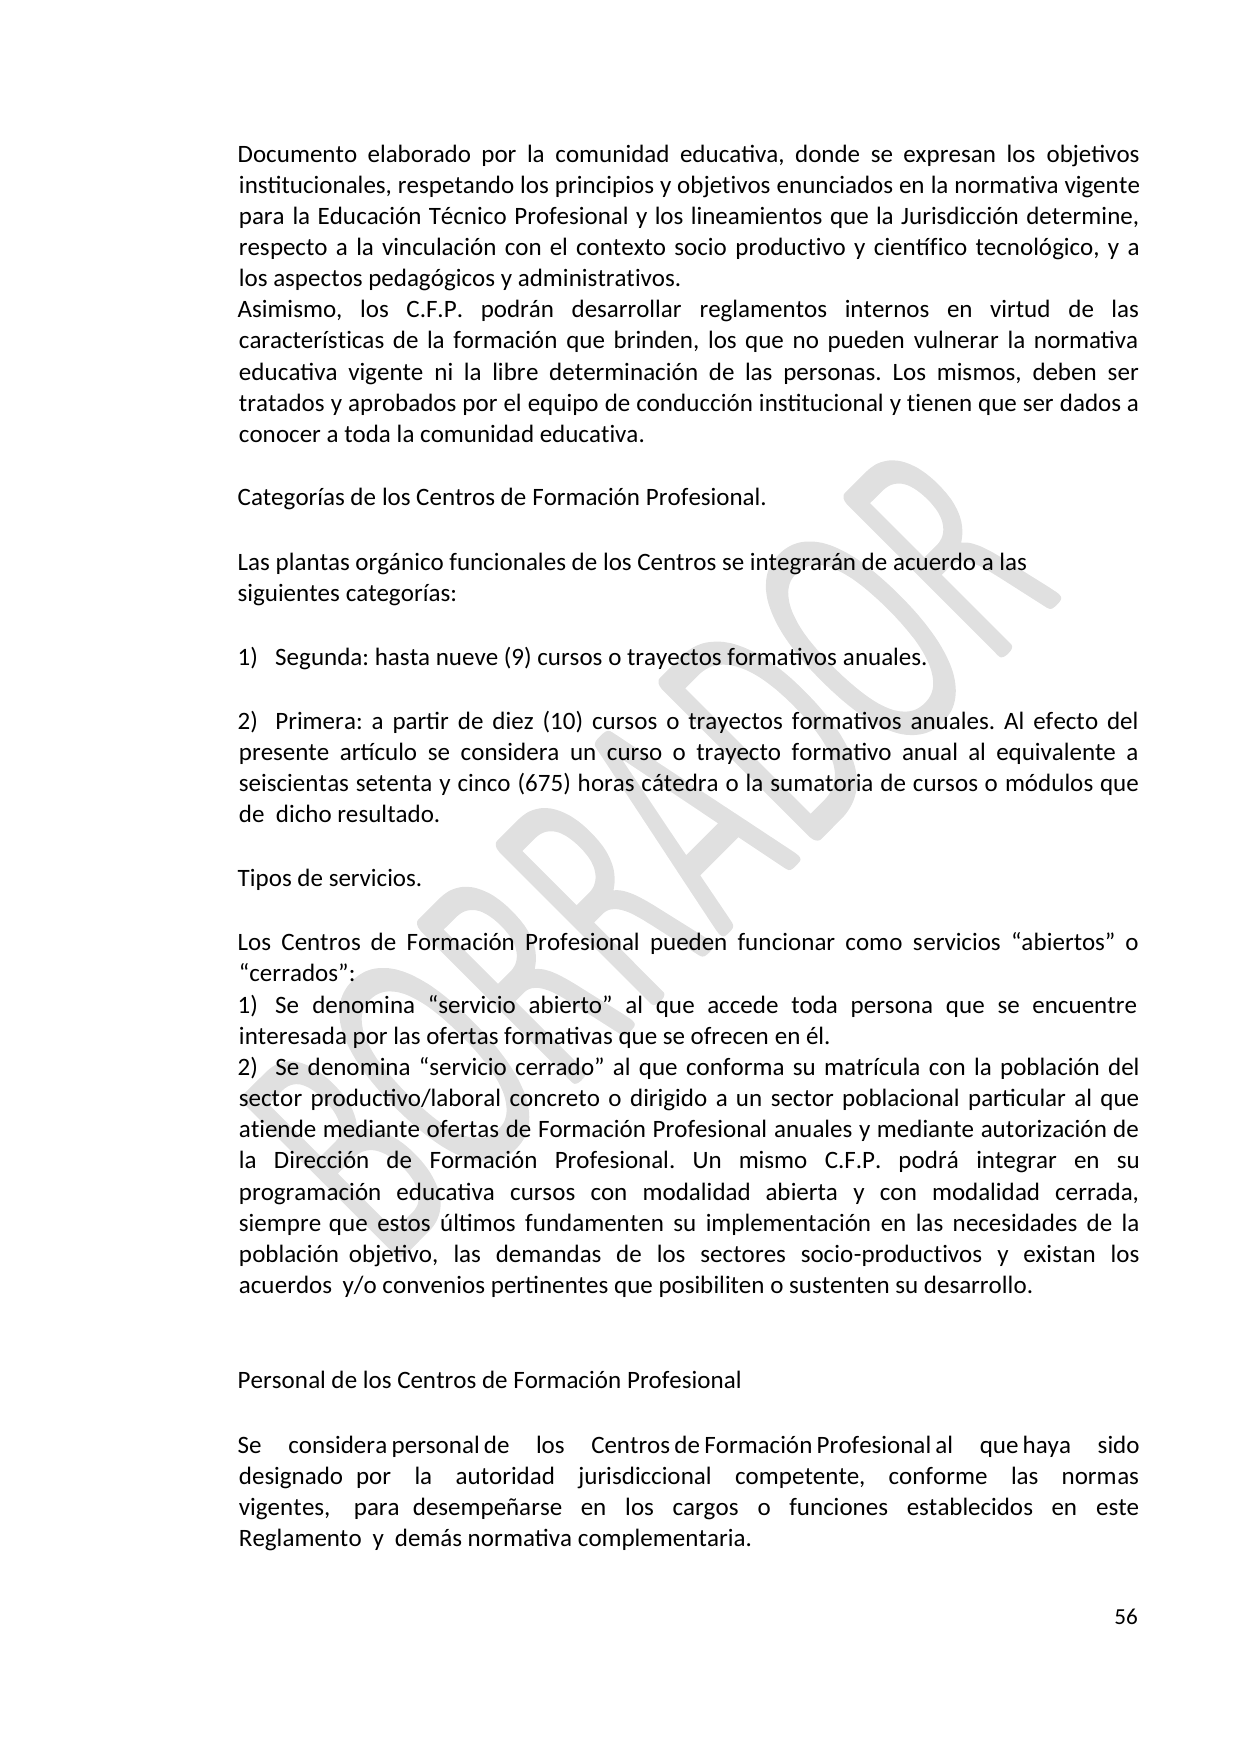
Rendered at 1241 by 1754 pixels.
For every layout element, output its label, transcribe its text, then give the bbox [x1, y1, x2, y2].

text 2) Primera: a partir de diez (10) cursos o trayectos formativos anuales. Al efecto del presente artículo se considera un curso o trayecto formativo anual al equivalente a seiscientas setenta y cinco (675) horas cátedra o la sumatoria de cursos o módulos que de dicho resultado. [237, 705, 800, 829]
text 1) Se denomina “servicio abierto” al que accede toda persona que se encuentre interesada por las ofertas formativas que se ofrecen en él. [237, 989, 349, 1050]
text Los Centros de Formación Profesional pueden funcionar como servicios “abiertos” o “cerrados”: [445, 926, 516, 982]
text [535, 862, 595, 892]
text Las plantas orgánico funcionales de los Centros se integrarán de acuerdo a las siguientes categorías: [835, 546, 949, 608]
text Asimismo, los C.F.P. podrán desarrollar reglamentos internos en virtud de las características de la formación que brinden, los que no pueden vulnerar la normativa educativa vigente ni la libre determinación de las personas. Los mismos, deben ser tratados y aprobados por el equipo de conducción institucional y tienen que ser dados a conocer a toda la comunidad educativa. [237, 294, 1139, 448]
text 1) Se denomina “servicio abierto” al que accede toda persona que se encuentre interesada por las ofertas formativas que se ofrecen en él. [517, 989, 1142, 1050]
text [612, 862, 690, 892]
text Los Centros de Formación Profesional pueden funcionar como servicios “abiertos” o “cerrados”: [599, 926, 1143, 988]
text Los Centros de Formación Profesional pueden funcionar como servicios “abiertos” o “cerrados”: [237, 926, 476, 988]
text 1) Segunda: hasta nueve (9) cursos o trayectos formativos anuales. [724, 641, 811, 672]
text 2) Primera: a partir de diez (10) cursos o trayectos formativos anuales. Al efecto del presente artículo se considera un curso o trayecto formativo anual al equivalente a seiscientas setenta y cinco (675) horas cátedra o la sumatoria de cursos o módulos que de dicho resultado. [703, 705, 834, 813]
text 2) Primera: a partir de diez (10) cursos o trayectos formativos anuales. Al efecto del presente artículo se considera un curso o trayecto formativo anual al equivalente a seiscientas setenta y cinco (675) horas cátedra o la sumatoria de cursos o módulos que de dicho resultado. [625, 762, 717, 829]
text Categorías de los Centros de Formación Profesional. [237, 482, 854, 512]
text Las plantas orgánico funcionales de los Centros se integrarán de acuerdo a las siguientes categorías: [943, 562, 1032, 608]
text 1) Segunda: hasta nueve (9) cursos o trayectos formativos anuales. [939, 641, 1154, 672]
text 2) Primera: a partir de diez (10) cursos o trayectos formativos anuales. Al efecto del presente artículo se considera un curso o trayecto formativo anual al equivalente a seiscientas setenta y cinco (675) horas cátedra o la sumatoria de cursos o módulos que de dicho resultado. [819, 705, 1139, 829]
text Documento elaborado por la comunidad educativa, donde se expresan los objetivos institucionales, respetando los principios y objetivos enunciados en la normativa vigente para la Educación Técnico Profesional y los lineamientos que la Jurisdicción determine, respecto a la vinculación con el contexto socio productivo y científico tecnológico, y a los aspectos pedagógicos y administrativos. [237, 138, 1139, 293]
text Los Centros de Formación Profesional pueden funcionar como servicios “abiertos” o “cerrados”: [526, 926, 634, 988]
text 1) Se denomina “servicio abierto” al que accede toda persona que se encuentre interesada por las ofertas formativas que se ofrecen en él. [437, 989, 538, 1050]
text [937, 482, 1154, 512]
text Personal de los Centros de Formación Profesional [237, 1364, 1154, 1395]
text 1) Segunda: hasta nueve (9) cursos o trayectos formativos anuales. [237, 641, 710, 672]
text 56 [1114, 1602, 1154, 1631]
text 1) Se denomina “servicio abierto” al que accede toda persona que se encuentre interesada por las ofertas formativas que se ofrecen en él. [362, 992, 473, 1050]
text Las plantas orgánico funcionales de los Centros se integrarán de acuerdo a las siguientes categorías: [237, 546, 788, 608]
text 1) Segunda: hasta nueve (9) cursos o trayectos formativos anuales. [811, 641, 931, 672]
text [871, 484, 937, 512]
text 2) Se denomina “servicio cerrado” al que conforma su matrícula con la población del sector productivo/laboral concreto o dirigido a un sector poblacional particular al que atiende mediante ofertas de Formación Profesional anuales y mediante autorización de la Dirección de Formación Profesional. Un mismo C.F.P. podrá integrar en su programación educativa cursos con modalidad abierta y con modalidad cerrada, siempre que estos últimos fundamenten su implementación en las necesidades de la población objetivo, las demandas de los sectores socio-productivos y existan los acuerdos y/o convenios pertinentes que posibiliten o sustenten su desarrollo. [237, 1051, 1139, 1299]
text Se considerapersonalde los CentrosdeFormaciónProfesionalal quehaya sido designado por la autoridad jurisdiccional competente, conforme las normas vigentes, para desempeñarse en los cargos o funciones establecidos en este Reglamento y demás normativa complementaria. [237, 1429, 1139, 1552]
text [701, 862, 1154, 892]
text Tipos de servicios. [237, 862, 538, 892]
text Las plantas orgánico funcionales de los Centros se integrarán de acuerdo a las siguientes categorías: [789, 566, 885, 608]
